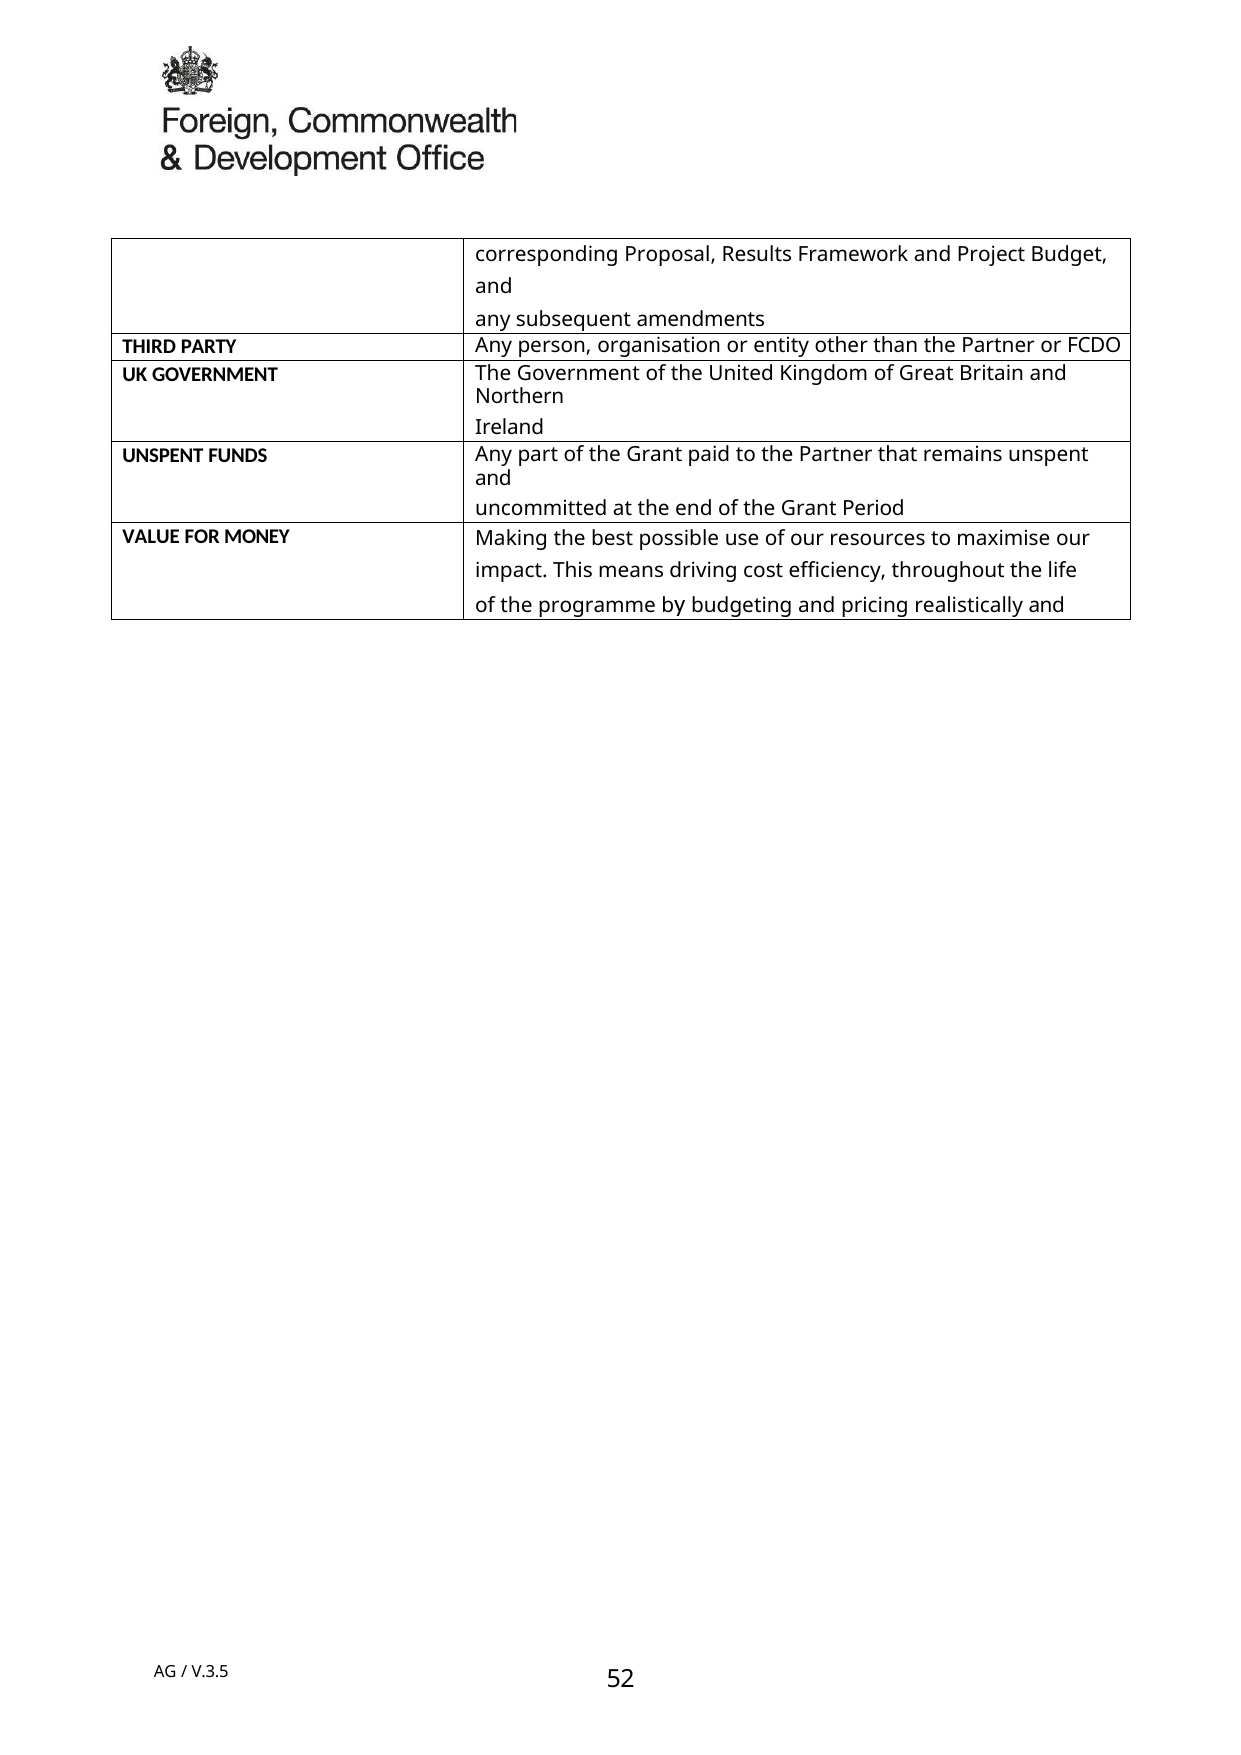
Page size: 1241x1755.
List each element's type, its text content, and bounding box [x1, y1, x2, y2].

table_cell Any person, organisation or entity other than the Partner or FCDO [464, 334, 1130, 360]
table_cell The Government of the United Kingdom of Great Britain and Northern Ireland [464, 361, 1130, 441]
table_cell UNSPENT FUNDS [112, 442, 463, 522]
table_cell Any part of the Grant paid to the Partner that remains unspent and uncommitted at the end of the Grant Period [464, 442, 1130, 522]
table_cell [112, 239, 463, 333]
table_cell THIRD PARTY [112, 334, 463, 360]
table_cell Making the best possible use of our resources to maximise our impact. This means driving cost efficiency, throughout the life of the programme by budgeting and pricing realistically and [464, 523, 1130, 618]
table_cell corresponding Proposal, Results Framework and Project Budget, and any subsequent amendments [464, 239, 1130, 333]
table_cell VALUE FOR MONEY [112, 523, 463, 618]
table_cell UK GOVERNMENT [112, 361, 463, 441]
